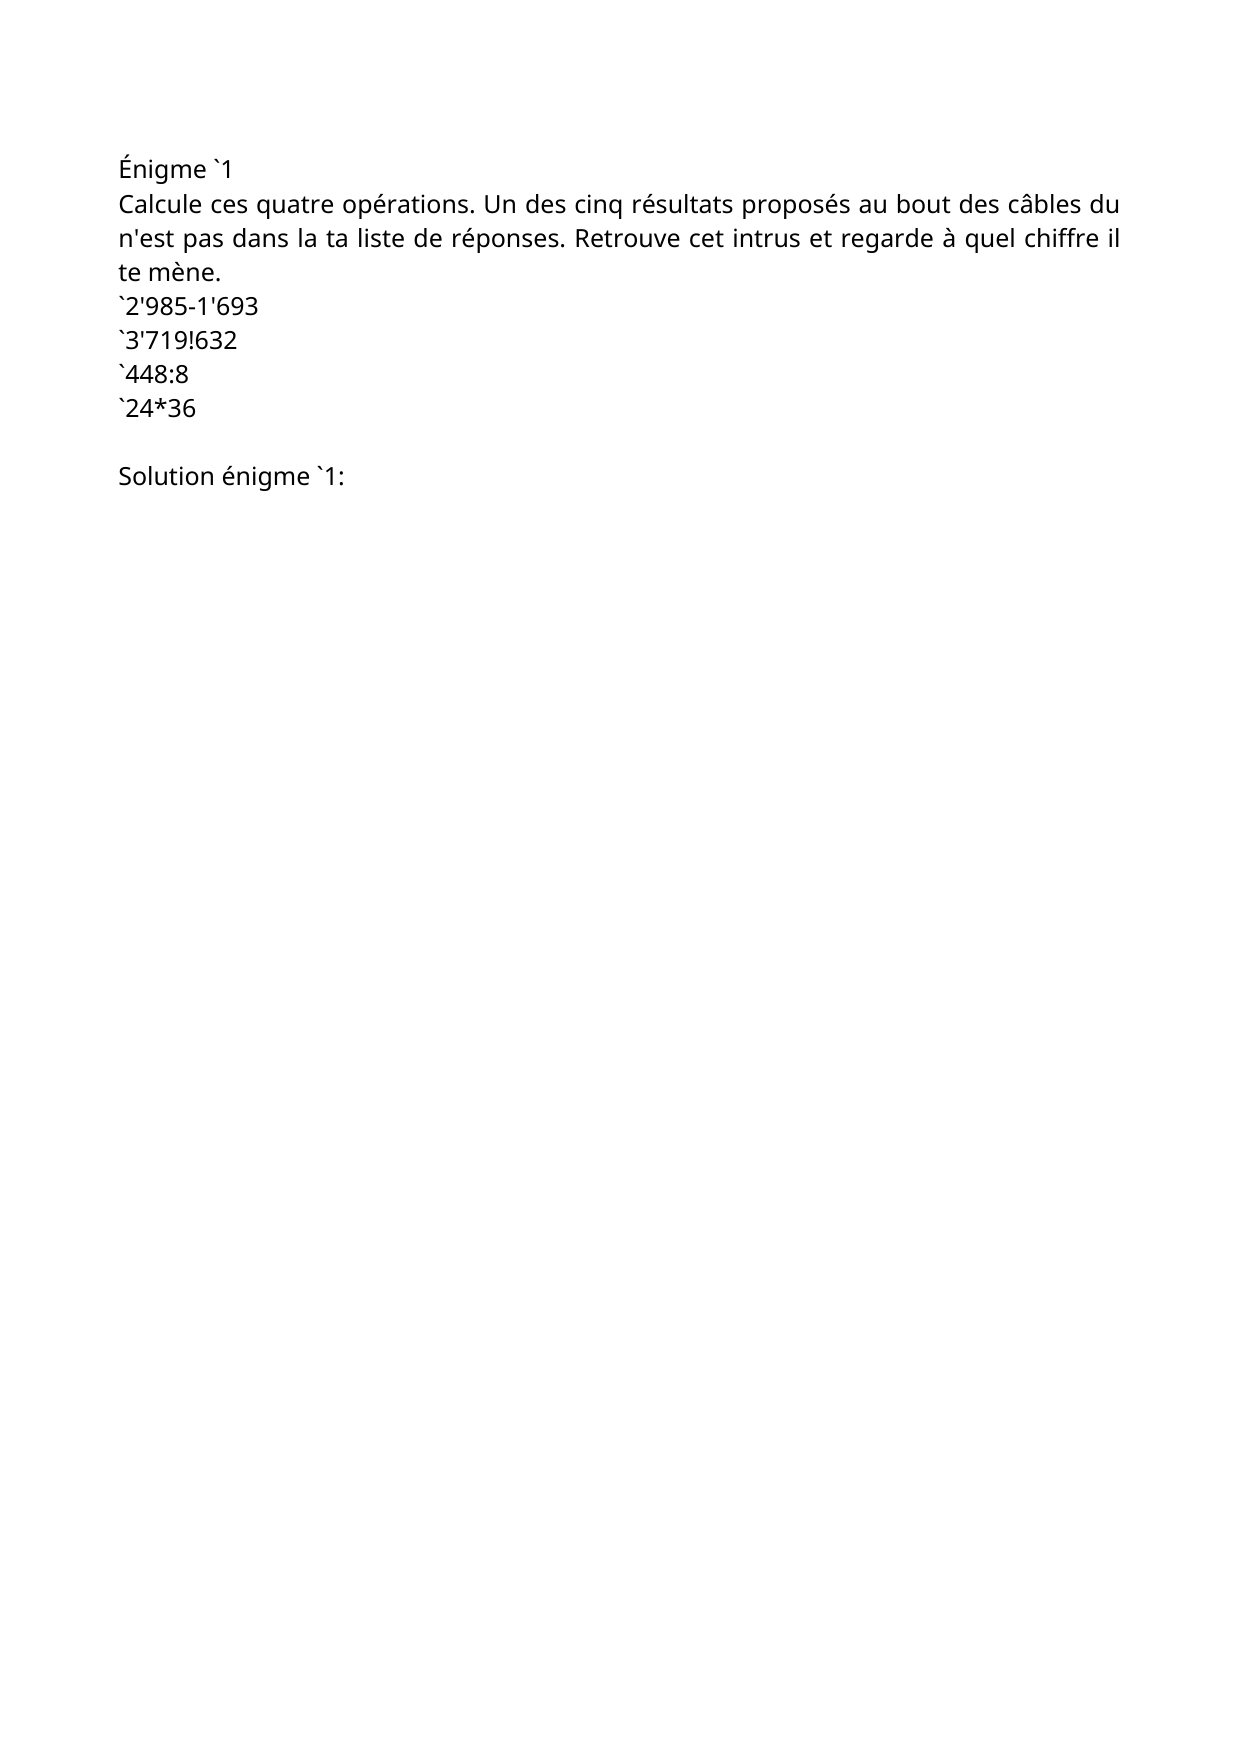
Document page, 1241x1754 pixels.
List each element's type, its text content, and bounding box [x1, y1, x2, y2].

text `3'719!632 [118, 322, 1122, 357]
text `24*36 [118, 391, 1122, 425]
text Solution énigme `1: [118, 459, 1122, 493]
text Calcule ces quatre opérations. Un des cinq résultats proposés au bout des câbles du n'est pas dans la ta liste de réponses. Retrouve cet intrus et regarde à quel chiffre il te mène. [118, 186, 1122, 288]
text Énigme `1 [118, 152, 1122, 186]
text `448:8 [118, 357, 1122, 391]
text `2'985-1'693 [118, 288, 1122, 322]
